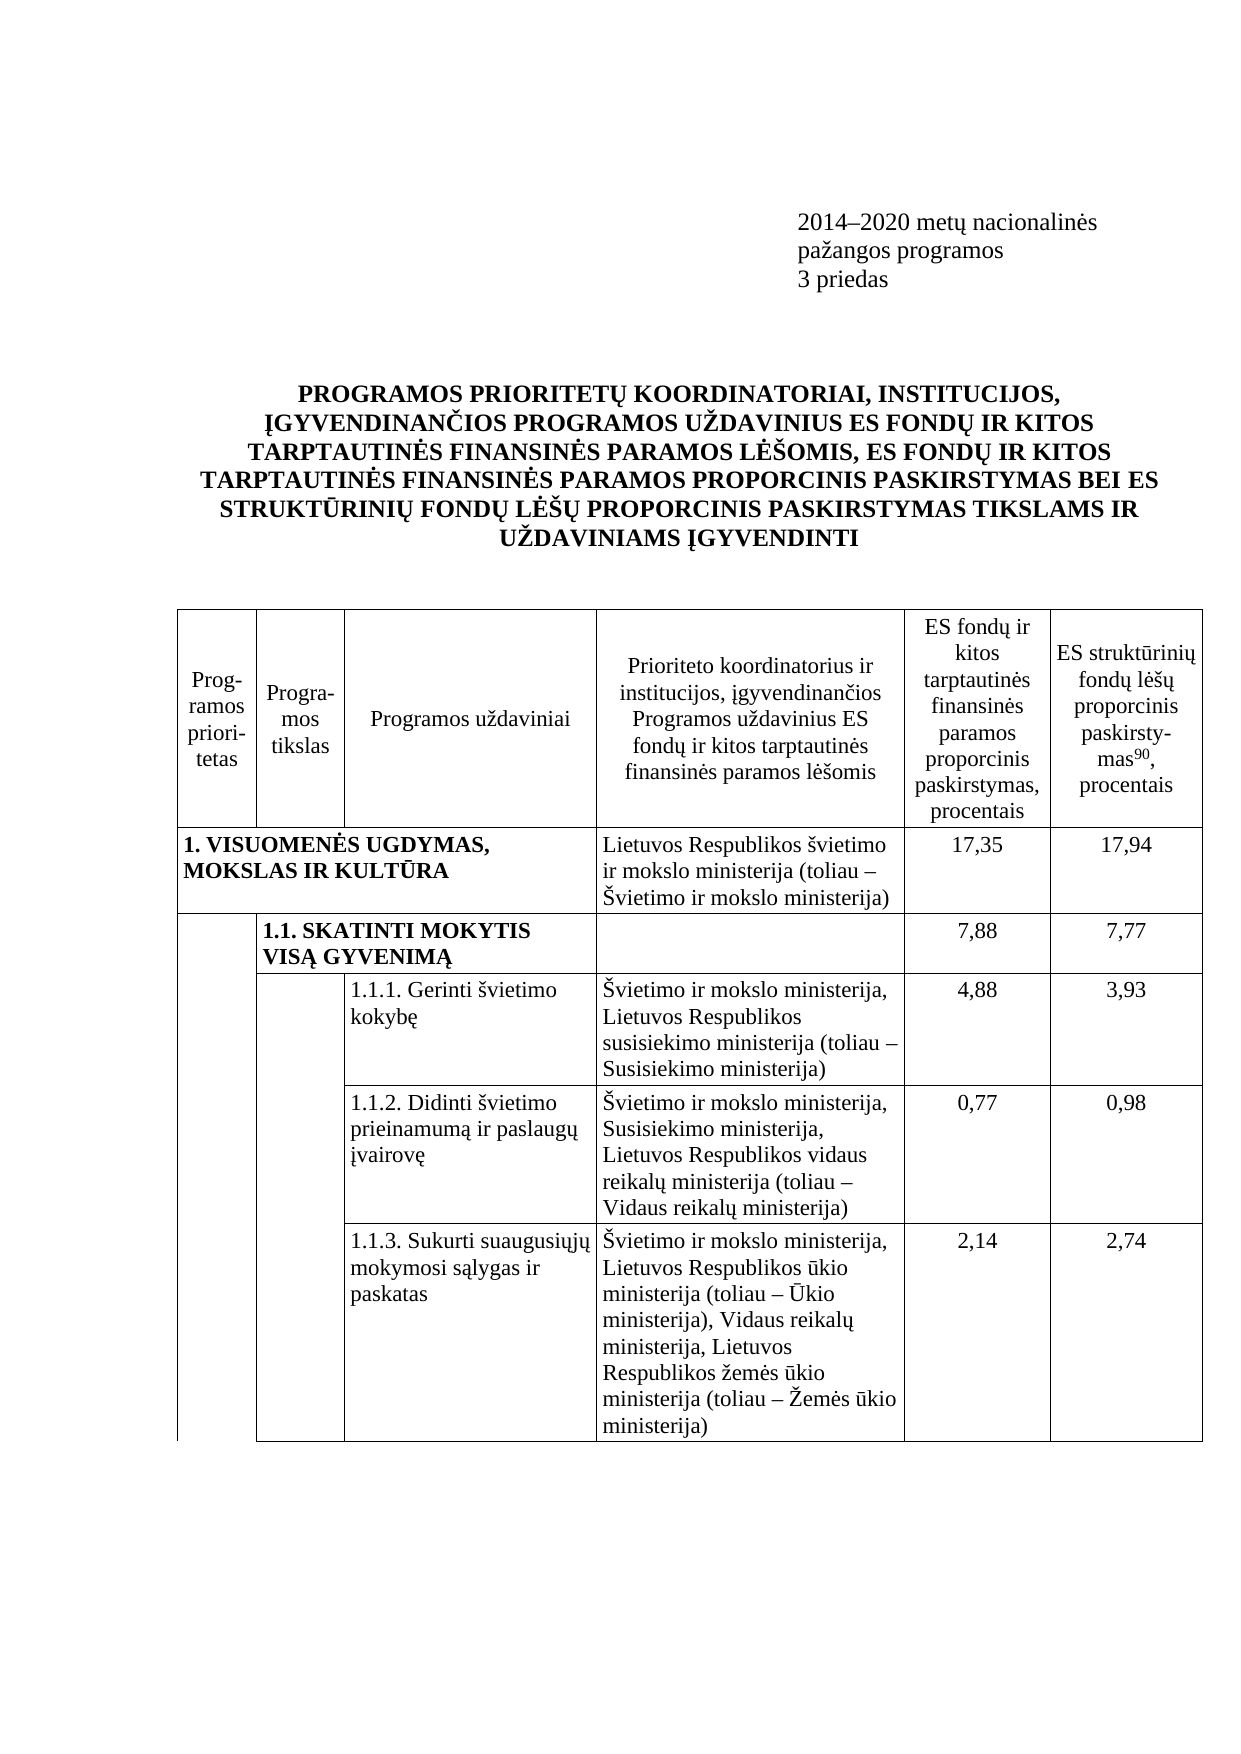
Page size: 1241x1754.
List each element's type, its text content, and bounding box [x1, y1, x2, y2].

table_cell [257, 974, 344, 1441]
table_cell 4,88 [905, 974, 1050, 1085]
table_cell 7,88 [905, 914, 1050, 972]
table_cell 1.1.3. Sukurti suaugusiųjų mokymosi sąlygas ir paskatas [345, 1224, 596, 1441]
table_cell 1.1.2. Didinti švietimo prieinamumą ir paslaugų įvairovę [345, 1086, 596, 1223]
table_cell 17,94 [1051, 828, 1202, 913]
table_cell Švietimo ir mokslo ministerija, Susisiekimo ministerija, Lietuvos Respublikos vidaus reikalų ministerija (toliau – Vidaus reikalų ministerija) [597, 1086, 904, 1223]
table_header ES struktūrinių fondų lėšų proporcinis paskirsty-mas90, procentais [1051, 610, 1202, 827]
table_cell Švietimo ir mokslo ministerija, Lietuvos Respublikos ūkio ministerija (toliau – Ūkio ministerija), Vidaus reikalų ministerija, Lietuvos Respublikos žemės ūkio ministerija (toliau – Žemės ūkio ministerija) [597, 1224, 904, 1441]
table_cell 1.1.1. Gerinti švietimo kokybę [345, 974, 596, 1085]
table_cell 0,98 [1051, 1086, 1202, 1223]
text 2014–2020 metų nacionalinės [797, 207, 1181, 235]
table_cell 7,77 [1051, 914, 1202, 972]
table_cell [178, 914, 256, 1441]
table_header ES fondų ir kitos tarptautinės finansinės paramos proporcinis paskirstymas, procentais [905, 610, 1050, 827]
text 3 priedas [797, 264, 1181, 293]
table_cell 0,77 [905, 1086, 1050, 1223]
table_header Programos uždaviniai [345, 610, 596, 827]
table_header Prioriteto koordinatorius ir institucijos, įgyvendinančios Programos uždavinius ES fondų ir kitos tarptautinės finansinės paramos lėšomis [597, 610, 904, 827]
table_header Prog-ramos priori-tetas [178, 610, 256, 827]
table_cell 17,35 [905, 828, 1050, 913]
table_cell 2,74 [1051, 1224, 1202, 1441]
table_cell 3,93 [1051, 974, 1202, 1085]
table_header Progra-mos tikslas [257, 610, 344, 827]
table_cell Lietuvos Respublikos švietimo ir mokslo ministerija (toliau – Švietimo ir mokslo ministerija) [597, 828, 904, 913]
table_cell Švietimo ir mokslo ministerija, Lietuvos Respublikos susisiekimo ministerija (toliau – Susisiekimo ministerija) [597, 974, 904, 1085]
text pažangos programos [797, 235, 1181, 264]
text programos prioritetų koordinatoriai, institucijos, įgyvendinančios Programos uždavinius ES fondų ir kitos tarptautinės finansinės paramos lėšomis, ES FONDŲ ir kitos tarptautinės finansinės paramos proporcinis paskirstymas BEI ES struktūrinių FONDŲ LĖŠŲ proporcinis paskirstymas tikslams ir uždaviniams įgyvendinti [177, 379, 1181, 552]
table_cell [597, 914, 904, 972]
table_cell 1. VISUOMENĖS UGDYMAS, MOKSLAS IR KULTŪRA [178, 828, 596, 913]
table_cell 2,14 [905, 1224, 1050, 1441]
table_cell 1.1. SKATINTI MOKYTIS VISĄ GYVENIMĄ [257, 914, 596, 972]
